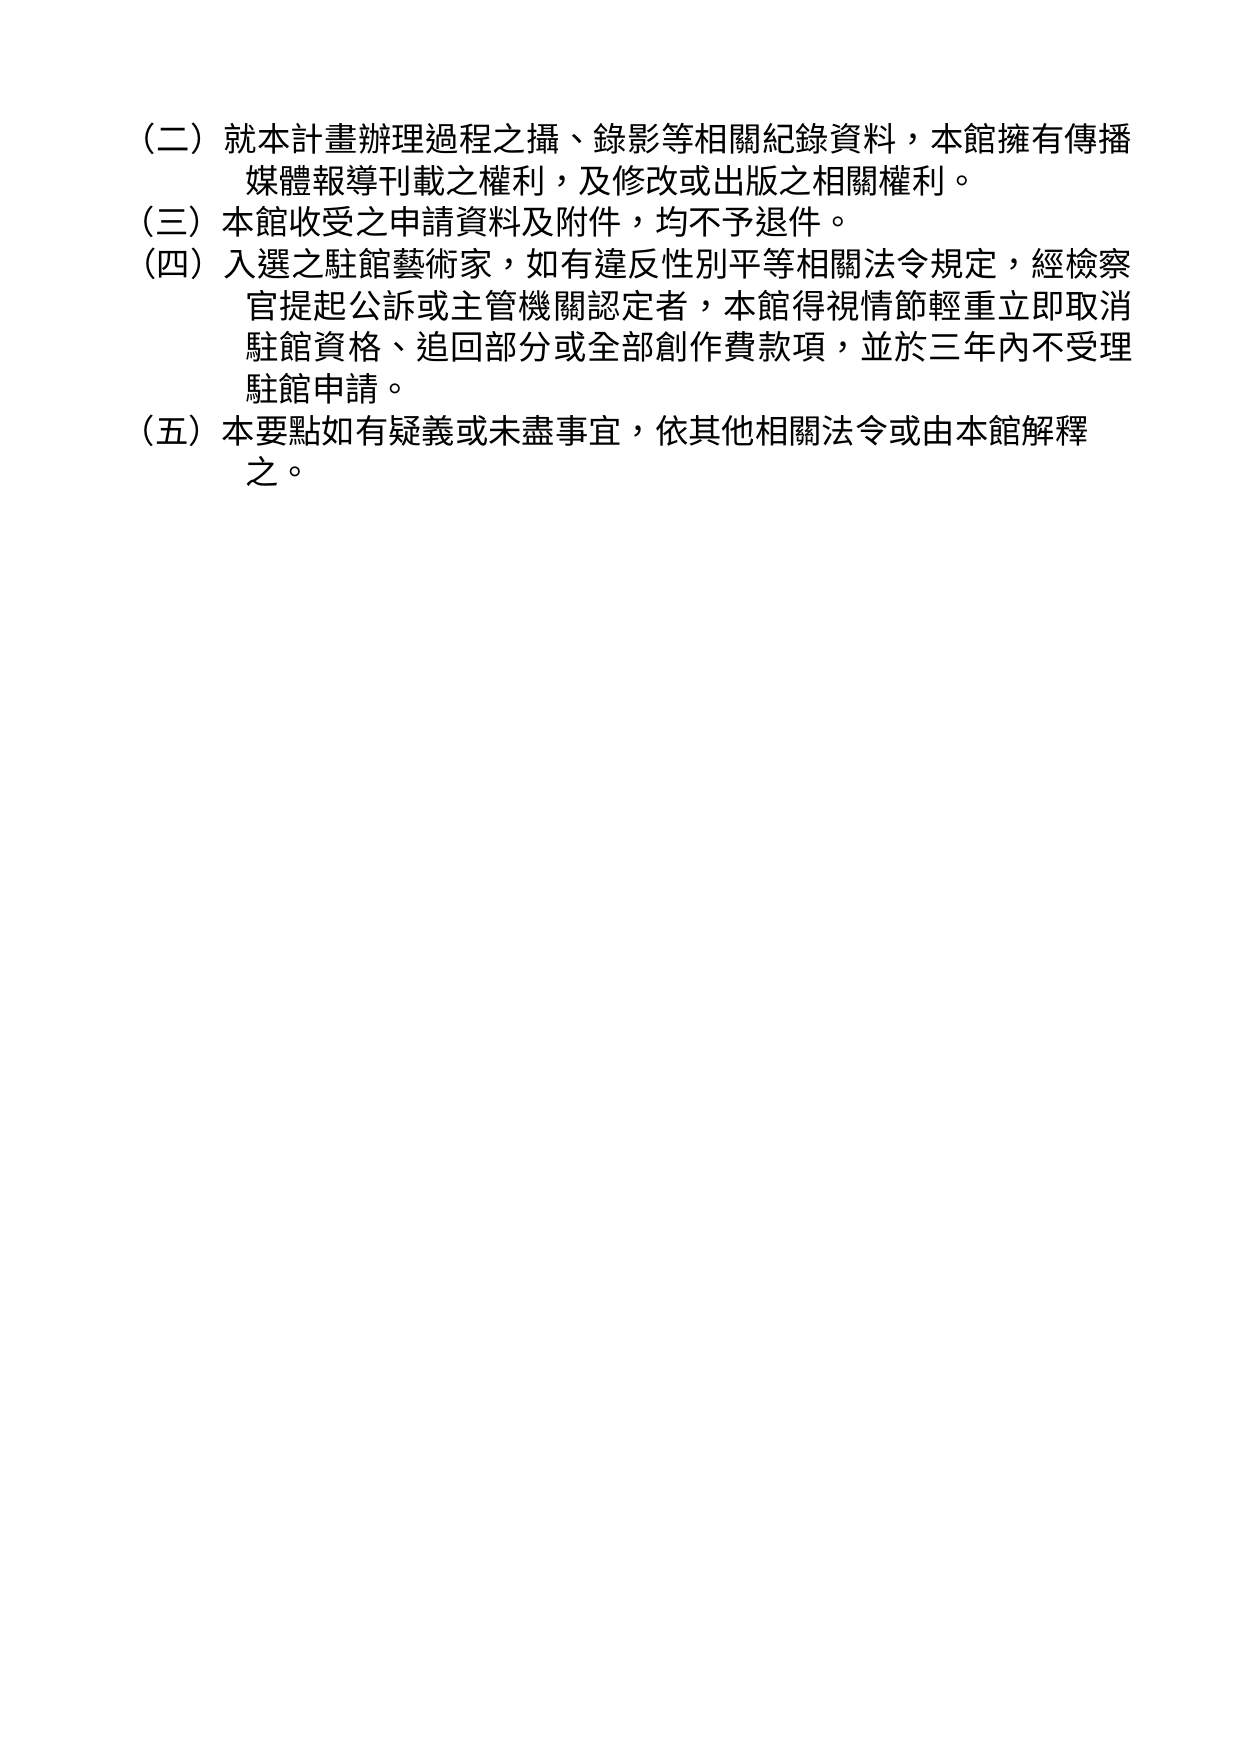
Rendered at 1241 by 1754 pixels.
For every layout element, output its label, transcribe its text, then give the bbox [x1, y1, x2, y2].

text （二）就本計畫辦理過程之攝、錄影等相關紀錄資料，本館擁有傳播媒體報導刊載之權利，及修改或出版之相關權利。 [95, 118, 1134, 201]
text （四）入選之駐館藝術家，如有違反性別平等相關法令規定，經檢察官提起公訴或主管機關認定者，本館得視情節輕重立即取消駐館資格、追回部分或全部創作費款項，並於三年內不受理駐館申請。 [95, 243, 1134, 410]
text （三）本館收受之申請資料及附件，均不予退件。 [95, 201, 1134, 243]
text （五）本要點如有疑義或未盡事宜，依其他相關法令或由本館解釋之。 [95, 410, 1134, 493]
